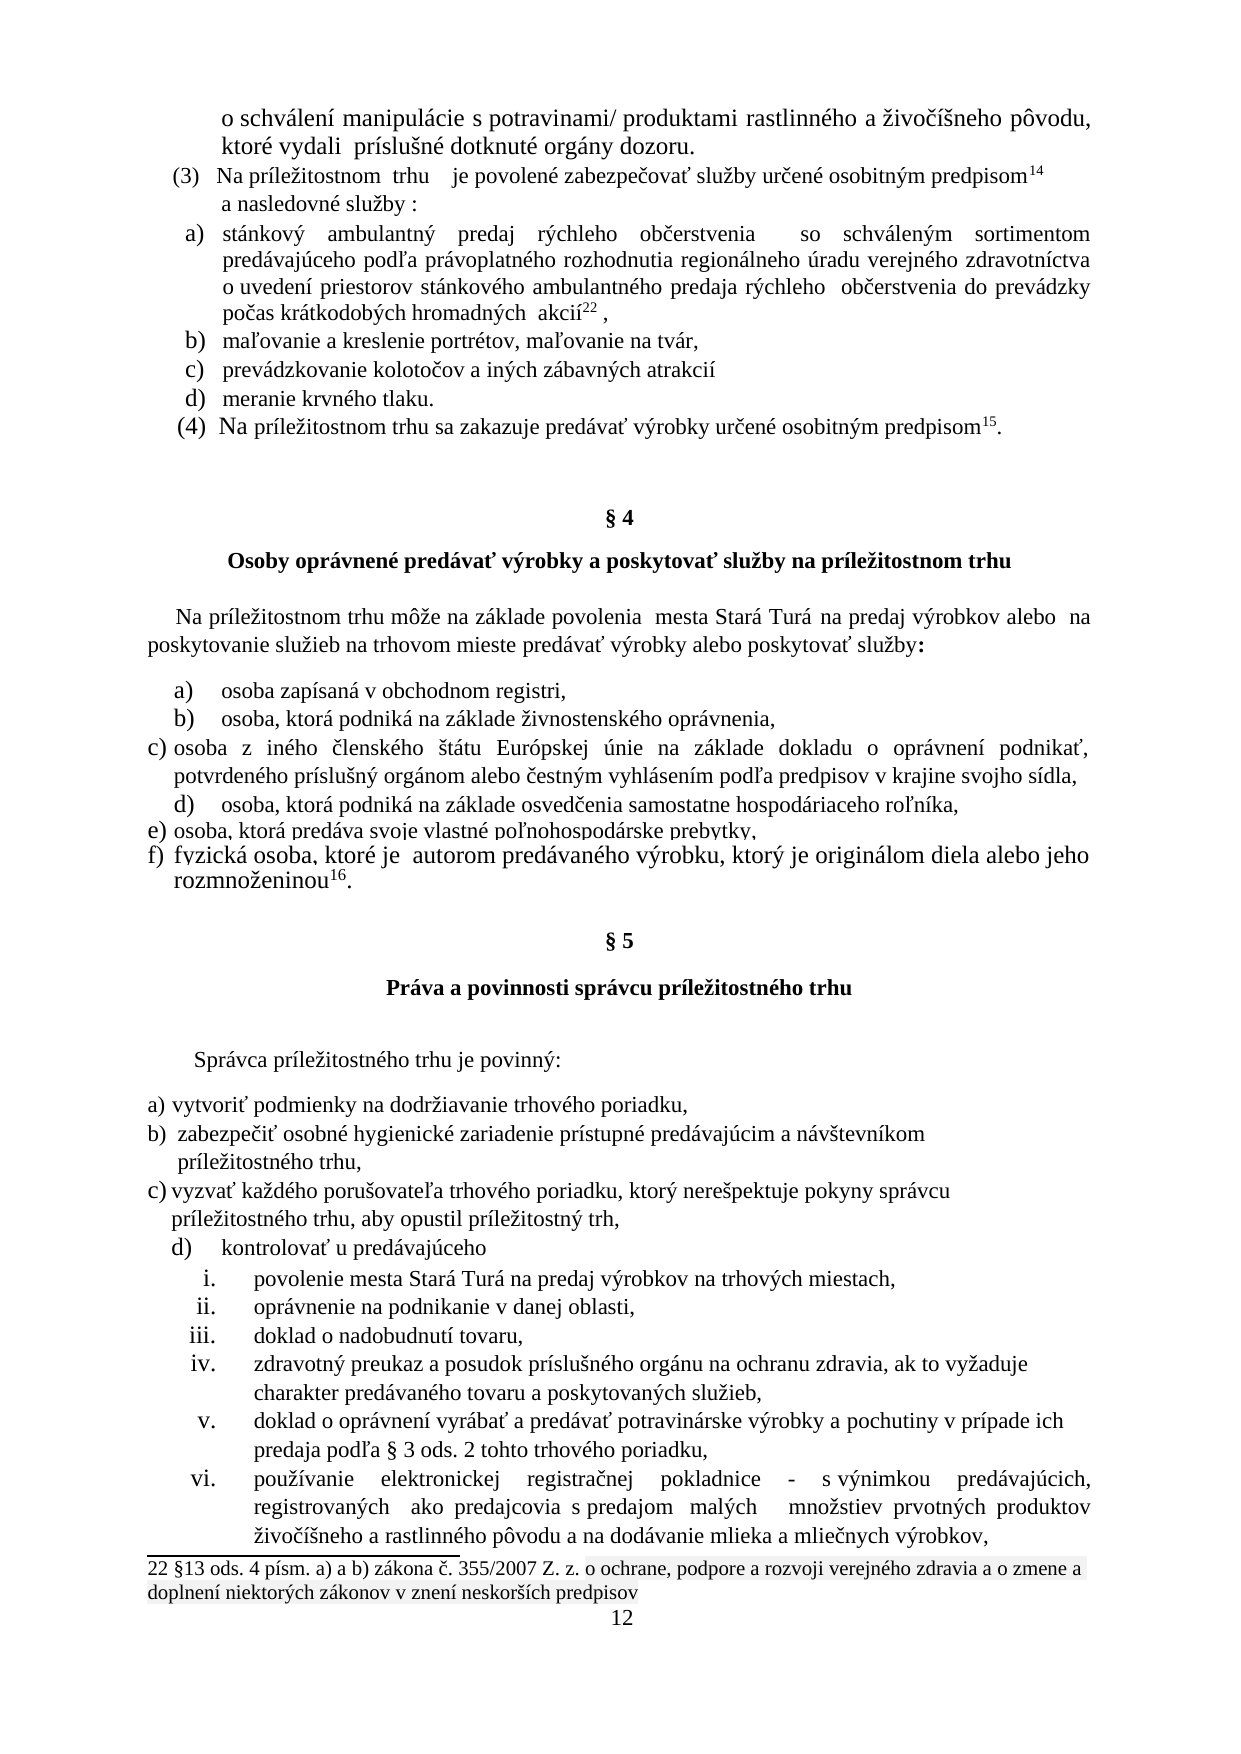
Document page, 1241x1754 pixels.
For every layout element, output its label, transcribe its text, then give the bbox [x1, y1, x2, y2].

text § 4 [147, 504, 1091, 531]
text Osoby oprávnené predávať výrobky a poskytovať služby na príležitostnom trhu [147, 547, 1091, 573]
text (3) Na príležitostnom trhu je povolené zabezpečovať služby určené osobitným predpisom14 a nasledovné služby : [132, 161, 1091, 218]
text Správca príležitostného trhu je povinný: [194, 1044, 1091, 1073]
list oprávnenie na podnikanie v danej oblasti, [216, 1292, 1091, 1321]
list vyzvať každého porušovateľa trhového poriadku, ktorý nerešpektuje pokyny správcu príležitostného trhu, aby opustil príležitostný trh, [147, 1175, 1091, 1232]
list zdravotný preukaz a posudok príslušného orgánu na ochranu zdravia, ak to vyžaduje charakter predávaného tovaru a poskytovaných služieb, [216, 1349, 1091, 1406]
text o schválení manipulácie s potravinami/ produktami rastlinného a živočíšneho pôvodu, ktoré vydali príslušné dotknuté orgány dozoru. [132, 103, 1091, 161]
list osoba zapísaná v obchodnom registri, [147, 675, 1091, 704]
list kontrolovať u predávajúceho [147, 1232, 1091, 1261]
list povolenie mesta Stará Turá na predaj výrobkov na trhových miestach, [216, 1263, 1091, 1292]
text Na príležitostnom trhu môže na základe povolenia mesta Stará Turá na predaj výrobkov alebo na poskytovanie služieb na trhovom mieste predávať výrobky alebo poskytovať služby: [147, 602, 1091, 659]
text (4) Na príležitostnom trhu sa zakazuje predávať výrobky určené osobitným predpisom15. [147, 412, 1091, 440]
list používanie elektronickej registračnej pokladnice - s výnimkou predávajúcich, registrovaných ako predajcovia s predajom malých množstiev prvotných produktov živočíšneho a rastlinného pôvodu a na dodávanie mlieka a mliečnych výrobkov, [216, 1463, 1091, 1549]
list osoba, ktorá podniká na základe živnostenského oprávnenia, [147, 704, 1091, 732]
list osoba z iného členského štátu Európskej únie na základe dokladu o oprávnení podnikať, potvrdeného príslušný orgánom alebo čestným vyhlásením podľa predpisov v krajine svojho sídla, [147, 732, 1090, 789]
text Práva a povinnosti správcu príležitostného trhu [147, 973, 1091, 1000]
text a) vytvoriť podmienky na dodržiavanie trhového poriadku, [147, 1090, 1091, 1118]
text § 5 [147, 927, 1091, 954]
list fyzická osoba, ktoré je autorom predávaného výrobku, ktorý je originálom diela alebo jeho rozmnoženinou16. [147, 843, 1090, 893]
list stánkový ambulantný predaj rýchleho občerstvenia so schváleným sortimentom predávajúceho podľa právoplatného rozhodnutia regionálneho úradu verejného zdravotníctva o uvedení priestorov stánkového ambulantného predaja rýchleho občerstvenia do prevádzky počas krátkodobých hromadných akcií , [185, 218, 1091, 325]
list §13 ods. 4 písm. a) a b) zákona č. 355/2007 Z. z. o ochrane, podpore a rozvoji verejného zdravia a o zmene a doplnení niektorých zákonov v znení neskorších predpisov [147, 1556, 1091, 1604]
list doklad o nadobudnutí tovaru, [216, 1321, 1091, 1349]
list osoba, ktorá predáva svoje vlastné poľnohospodárske prebytky, [147, 818, 1090, 843]
list osoba, ktorá podniká na základe osvedčenia samostatne hospodáriaceho roľníka, [147, 789, 1091, 818]
list maľovanie a kreslenie portrétov, maľovanie na tvár, [185, 325, 1091, 354]
list meranie krvného tlaku. [185, 383, 1091, 412]
list prevádzkovanie kolotočov a iných zábavných atrakcií [185, 354, 1091, 383]
list doklad o oprávnení vyrábať a predávať potravinárske výrobky a pochutiny v prípade ich predaja podľa § 3 ods. 2 tohto trhového poriadku, [216, 1406, 1091, 1463]
text b) zabezpečiť osobné hygienické zariadenie prístupné predávajúcim a návštevníkom príležitostného trhu, [147, 1118, 1091, 1175]
